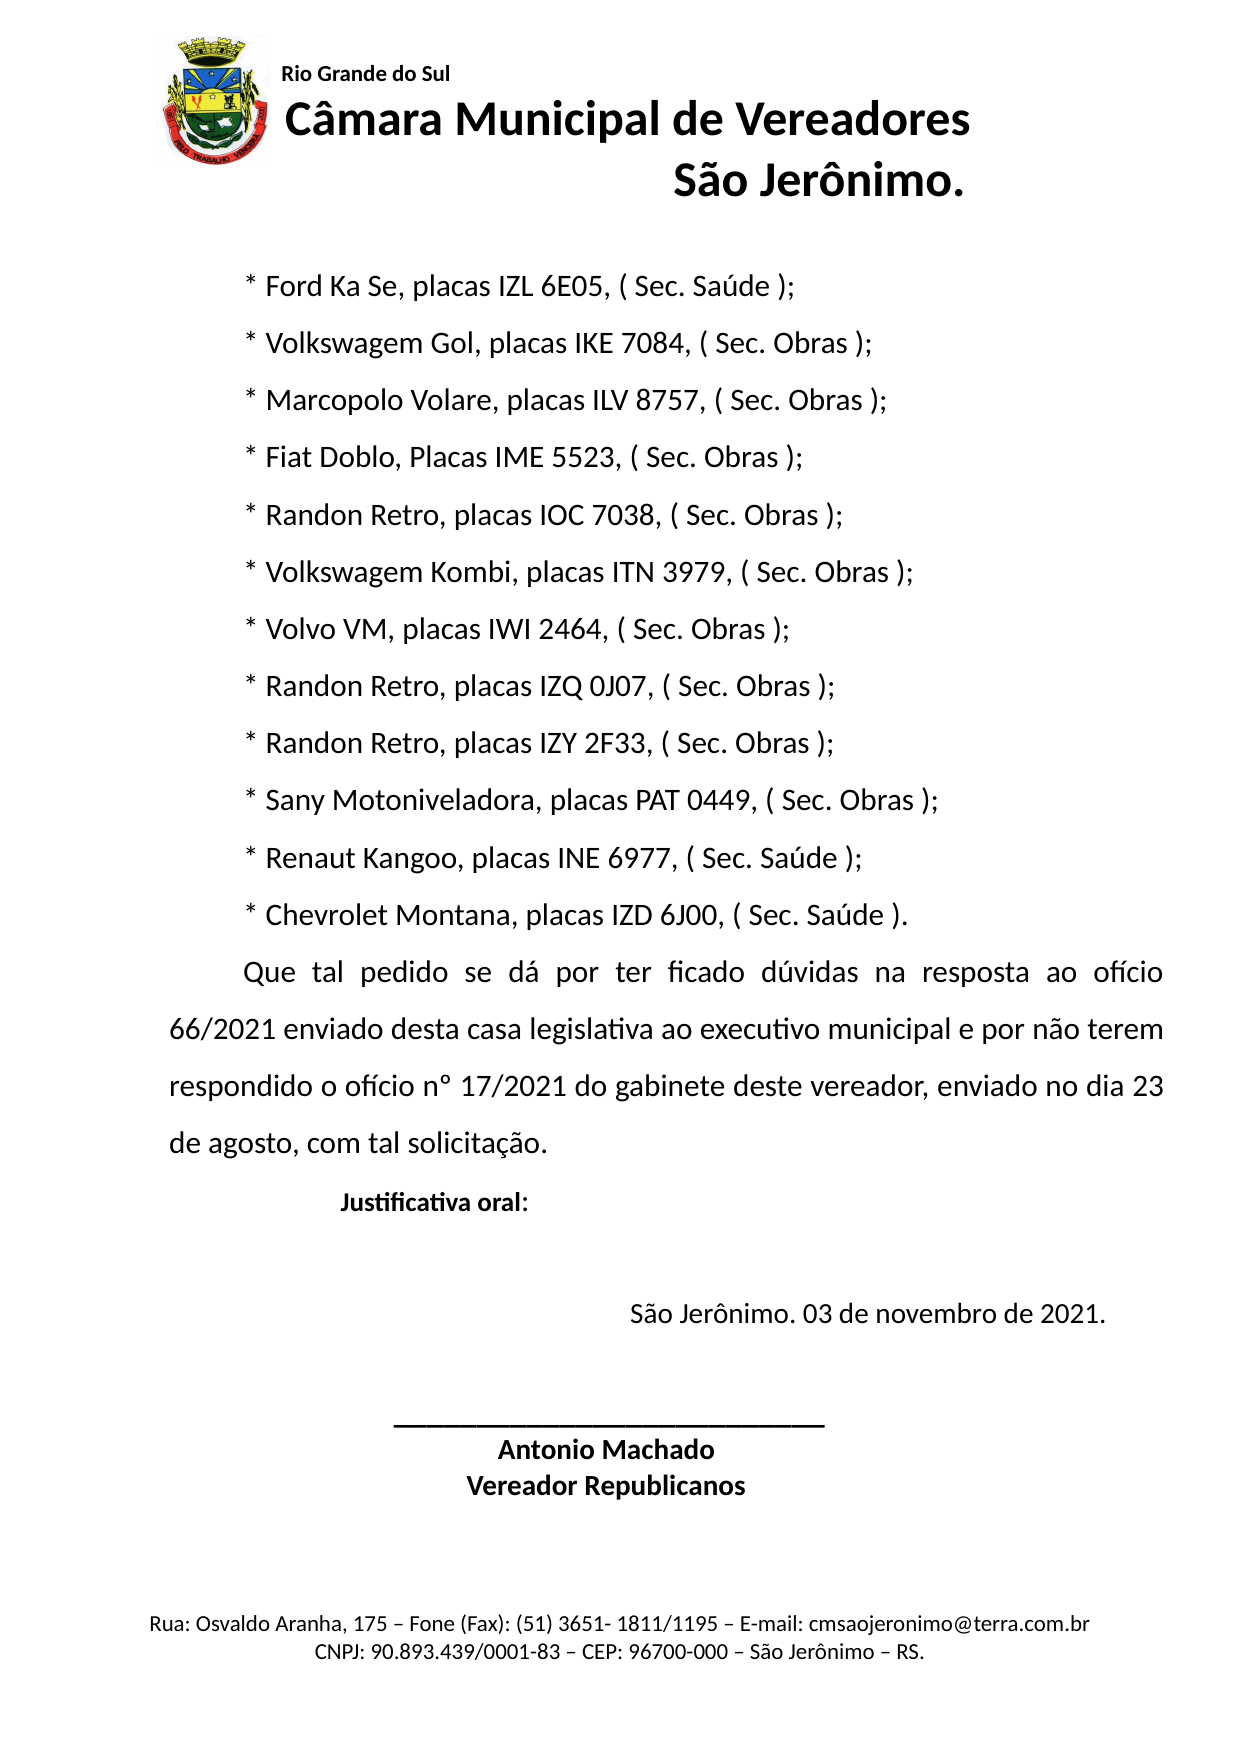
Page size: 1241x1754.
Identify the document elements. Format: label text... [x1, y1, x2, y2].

text * Chevrolet Montana, placas IZD 6J00, ( Sec. Saúde ). [169, 895, 1165, 933]
text * Randon Retro, placas IZQ 0J07, ( Sec. Obras ); [169, 666, 1165, 704]
text * Sany Motoniveladora, placas PAT 0449, ( Sec. Obras ); [169, 781, 1165, 819]
text Vereador Republicanos [75, 1467, 1165, 1503]
text * Volvo VM, placas IWI 2464, ( Sec. Obras ); [169, 609, 1165, 647]
text Justificativa oral: [164, 1181, 1109, 1219]
text * Randon Retro, placas IOC 7038, ( Sec. Obras ); [169, 494, 1165, 533]
text __________________________ [75, 1391, 1144, 1431]
text * Marcopolo Volare, placas ILV 8757, ( Sec. Obras ); [169, 380, 1165, 418]
text São Jerônimo. 03 de novembro de 2021. [164, 1295, 1109, 1331]
text * Volkswagem Gol, placas IKE 7084, ( Sec. Obras ); [169, 323, 1165, 361]
text * Renaut Kangoo, placas INE 6977, ( Sec. Saúde ); [169, 838, 1165, 876]
text Que tal pedido se dá por ter ficado dúvidas na resposta ao ofício 66/2021 enviado desta casa legislativa ao executivo municipal e por não terem respondido o ofício nº 17/2021 do gabinete deste vereador, enviado no dia 23 de agosto, com tal solicitação. [169, 952, 1165, 1162]
text * Fiat Doblo, Placas IME 5523, ( Sec. Obras ); [169, 437, 1165, 476]
text Antonio Machado [75, 1431, 1165, 1467]
text * Volkswagem Kombi, placas ITN 3979, ( Sec. Obras ); [169, 552, 1165, 590]
text * Randon Retro, placas IZY 2F33, ( Sec. Obras ); [169, 723, 1165, 761]
text * Ford Ka Se, placas IZL 6E05, ( Sec. Saúde ); [169, 266, 1165, 304]
